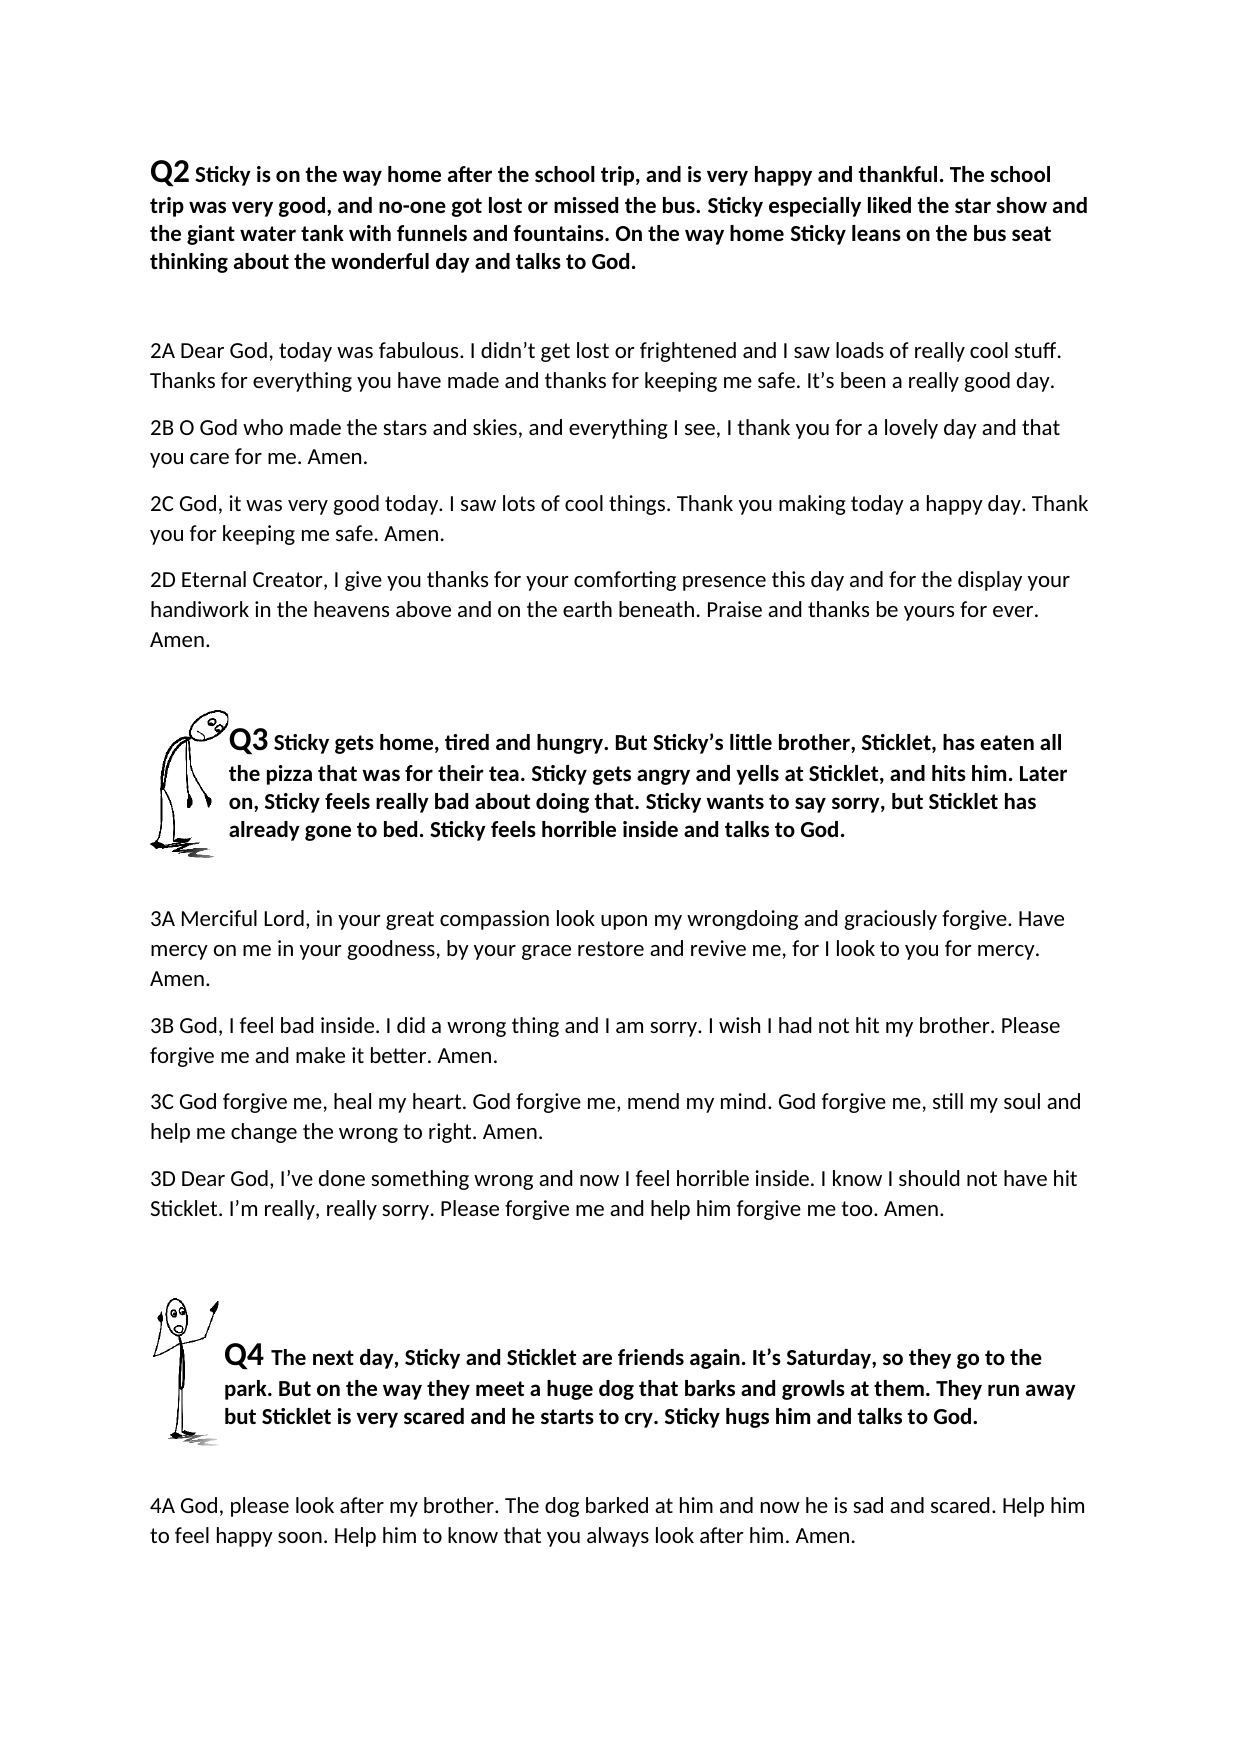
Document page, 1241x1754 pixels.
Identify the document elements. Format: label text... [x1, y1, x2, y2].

text 3D Dear God, I’ve done something wrong and now I feel horrible inside. I know I should not have hit Sticklet. I’m really, really sorry. Please forgive me and help him forgive me too. Amen. [150, 1164, 1090, 1222]
text 2D Eternal Creator, I give you thanks for your comforting presence this day and for the display your handiwork in the heavens above and on the earth beneath. Praise and thanks be yours for ever. Amen. [150, 566, 1090, 653]
text 3A Merciful Lord, in your great compassion look upon my wrongdoing and graciously forgive. Have mercy on me in your goodness, by your grace restore and revive me, for I look to you for mercy. Amen. [150, 904, 1090, 992]
text 2A Dear God, today was fabulous. I didn’t get lost or frightened and I saw loads of really cool stuff. Thanks for everything you have made and thanks for keeping me safe. It’s been a really good day. [150, 336, 1090, 394]
text 2C God, it was very good today. I saw lots of cool things. Thank you making today a happy day. Thank you for keeping me safe. Amen. [150, 489, 1090, 547]
text 2B O God who made the stars and skies, and everything I see, I thank you for a lovely day and that you care for me. Amen. [150, 413, 1090, 471]
text Q4 The next day, Sticky and Sticklet are friends again. It’s Saturday, so they go to the park. But on the way they meet a huge dog that barks and growls at them. They run away but Sticklet is very scared and he starts to cry. Sticky hugs him and talks to God. [183, 1333, 1090, 1430]
text 3C God forgive me, heal my heart. God forgive me, mend my mind. God forgive me, still my soul and help me change the wrong to right. Amen. [150, 1087, 1090, 1145]
text Q2 Sticky is on the way home after the school trip, and is very happy and thankful. The school trip was very good, and no-one got lost or missed the bus. Sticky especially liked the star show and the giant water tank with funnels and fountains. On the way home Sticky leans on the bus seat thinking about the wonderful day and talks to God. [150, 150, 1090, 275]
text 3B God, I feel bad inside. I did a wrong thing and I am sorry. I wish I had not hit my brother. Please forgive me and make it better. Amen. [150, 1011, 1090, 1069]
text 4A God, please look after my brother. The dog barked at him and now he is sad and scared. Help him to feel happy soon. Help him to know that you always look after him. Amen. [150, 1492, 1090, 1549]
text Q3 Sticky gets home, tired and hungry. But Sticky’s little brother, Sticklet, has eaten all the pizza that was for their tea. Sticky gets angry and yells at Sticklet, and hits him. Later on, Sticky feels really bad about doing that. Sticky wants to say sorry, but Sticklet has already gone to bed. Sticky feels horrible inside and talks to God. [165, 718, 1090, 843]
